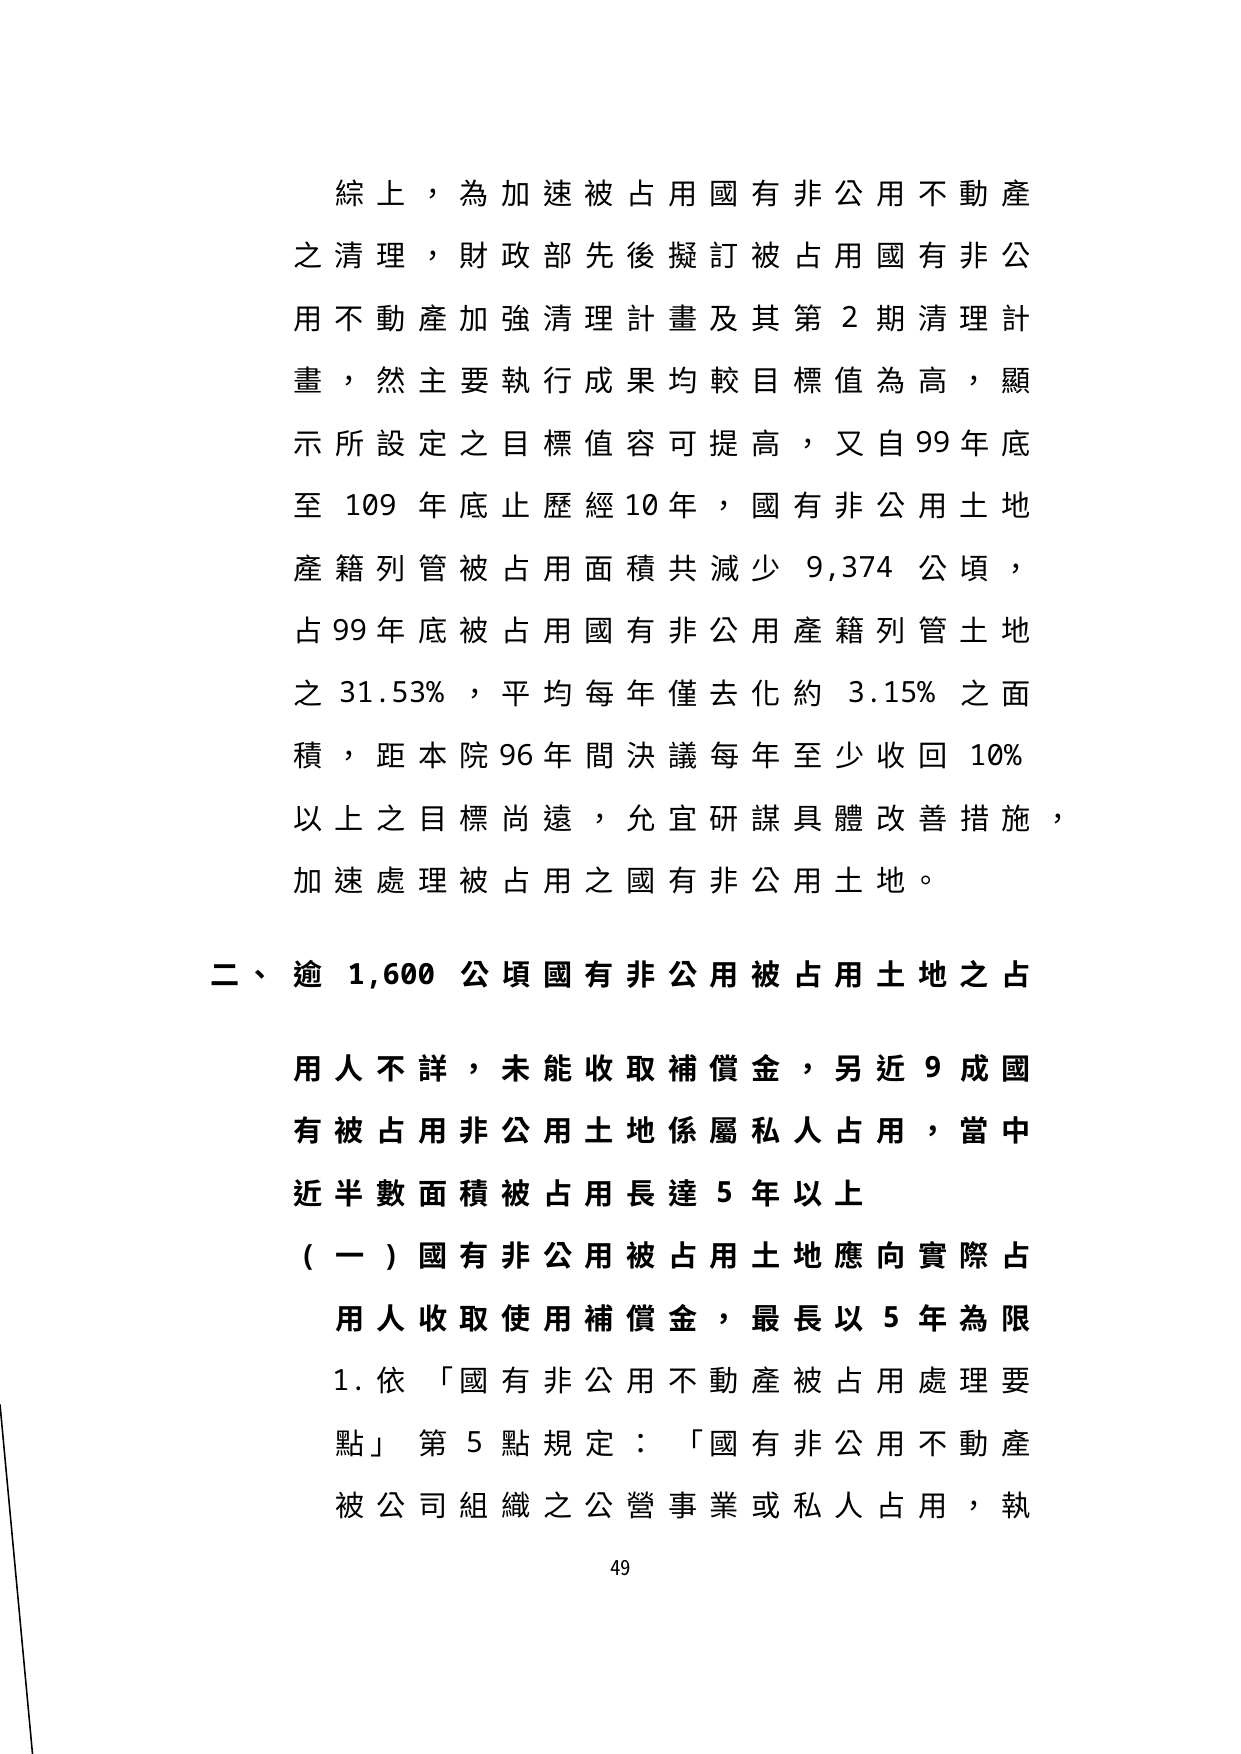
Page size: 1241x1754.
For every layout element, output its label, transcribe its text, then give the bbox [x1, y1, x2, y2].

text 1.依「國有非公用不動產被占用處理要點」第5點規定：「國有非公用不動產被公司組織之公營事業或私人占用，執行機關應瞭解占用成因，分類處理，妥為評估處理方式，並避免紛爭；…。」第6點規定：「被占用之不動產，在占用人未取得合法使用權源或騰空交還前，執行機關先依民法不當得利之規定，向占用人追溯收取使用補償金。…。」第7點亦規定：「占用期間使用補償金，按占用情形依附表基準向實際占用人追收。占用人如未於限繳期限內繳納者，應依民法第229條第1項請求其支付自繳納期限屆滿後至實際繳交之日之遲延利息。…。」復依民法第126條規定：「利息、紅利、租金、贍養費、退職金及其他1年或不及1年之定期給付債權，其各期給付請求權，因5年間不行使而消滅。」 [292, 1337, 1037, 1525]
text (一)國有非公用被占用土地應向實際占用人收取使用補償金，最長以5年為限 [248, 1212, 1037, 1337]
text 二、逾1,600公頃國有非公用被占用土地之占用人不詳，未能收取補償金，另近9成國有被占用非公用土地係屬私人占用，當中近半數面積被占用長達5年以上 [203, 900, 1037, 1212]
text 綜上，為加速被占用國有非公用不動產之清理，財政部先後擬訂被占用國有非公用不動產加強清理計畫及其第2期清理計畫，然主要執行成果均較目標值為高，顯示所設定之目標值容可提高，又自99年底至109年底止歷經10年，國有非公用土地產籍列管被占用面積共減少9,374公頃，占99年底被占用國有非公用產籍列管土地之31.53%，平均每年僅去化約3.15%之面積，距本院96年間決議每年至少收回10%以上之目標尚遠，允宜研謀具體改善措施，加速處理被占用之國有非公用土地。 [262, 150, 1037, 900]
